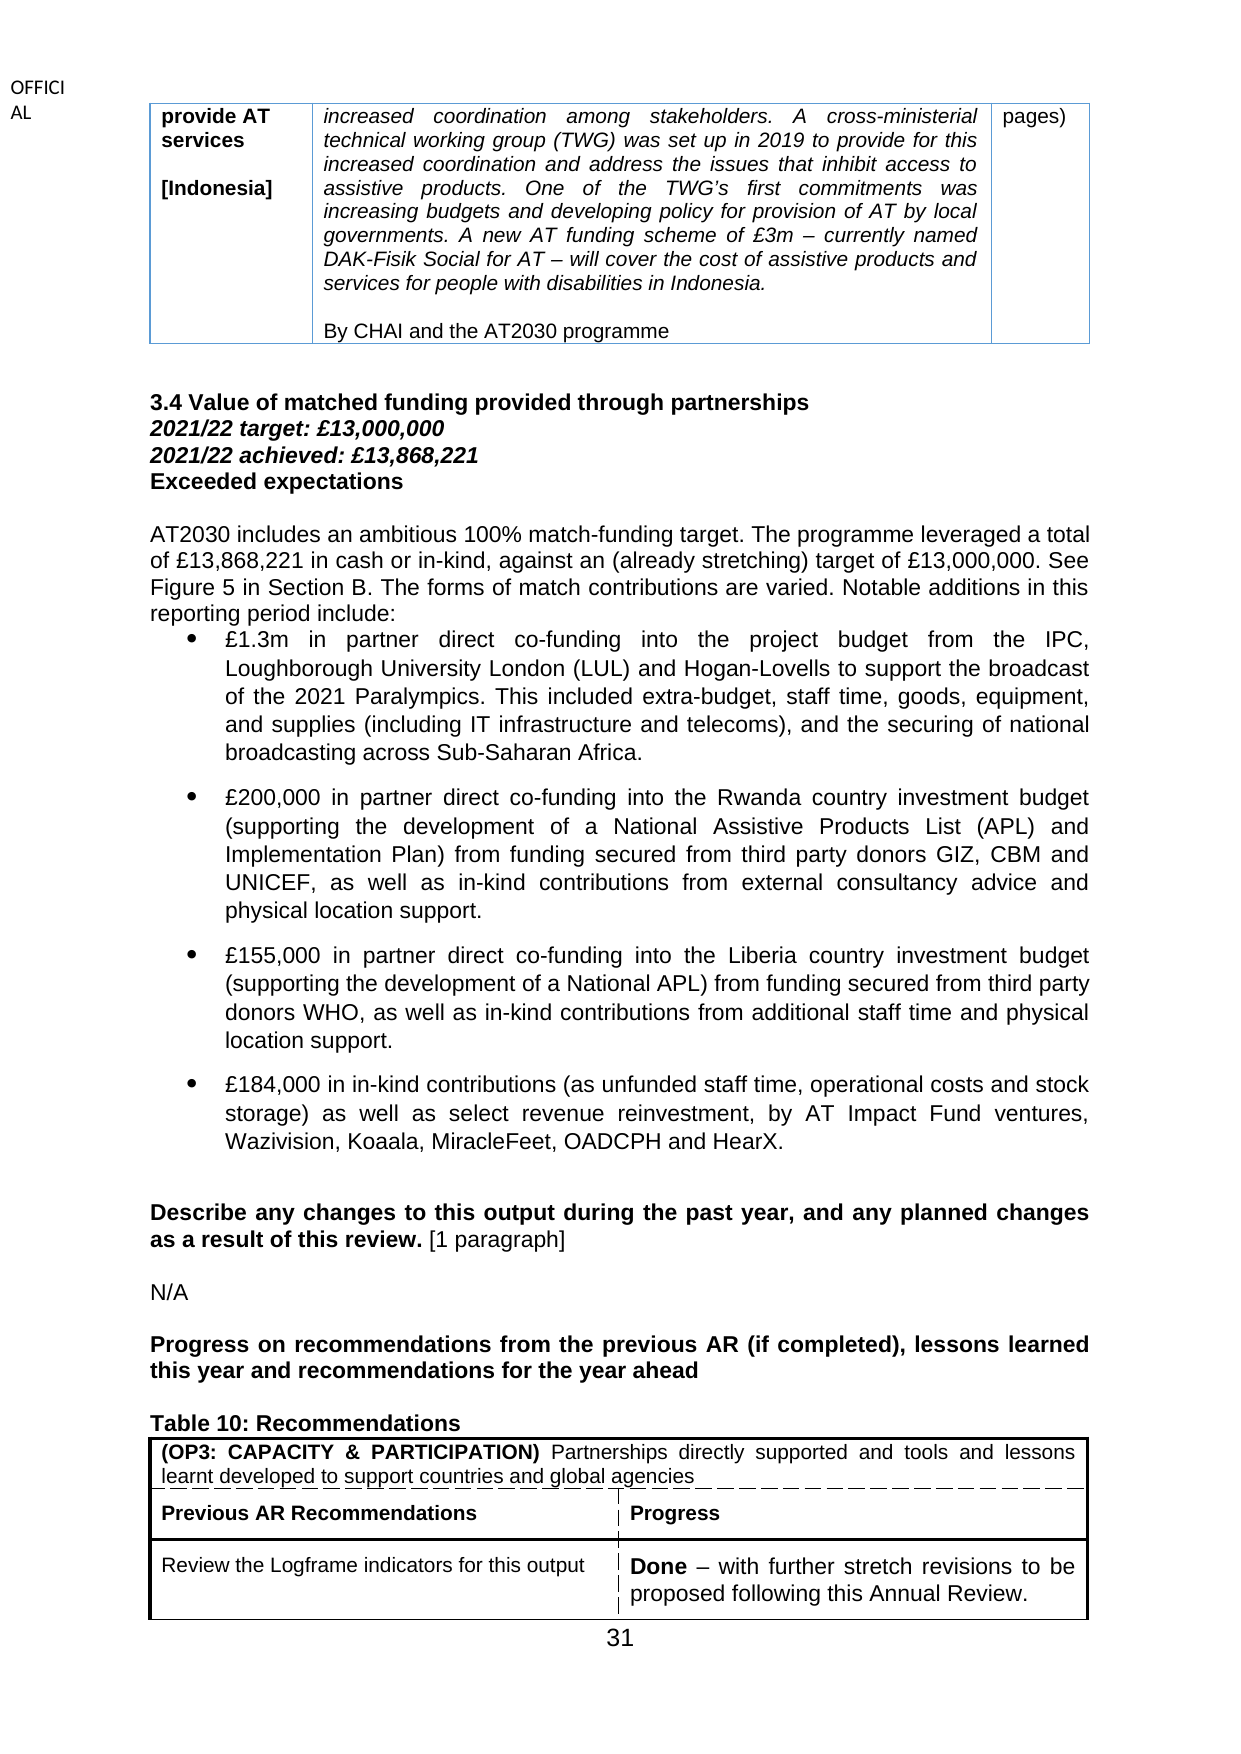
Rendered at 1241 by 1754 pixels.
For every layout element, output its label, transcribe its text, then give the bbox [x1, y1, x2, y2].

text 2021/22 achieved: £13,868,221 [150, 442, 1090, 468]
text N/A [150, 1278, 1090, 1305]
text Exceeded expectations [150, 468, 1090, 494]
text Progress on recommendations from the previous AR (if completed), lessons learned this year and recommendations for the year ahead [150, 1331, 1090, 1384]
list £155,000 in partner direct co-funding into the Liberia country investment budget (supporting the development of a National APL) from funding secured from third party donors WHO, as well as in-kind contributions from additional staff time and physical location support. [187, 942, 1090, 1053]
table_cell increased coordination among stakeholders. A cross-ministerial technical working group (TWG) was set up in 2019 to provide for this increased coordination and address the issues that inhibit access to assistive products. One of the TWG’s first commitments was increasing budgets and developing policy for provision of AT by local governments. A new AT funding scheme of £3m – currently named DAK-Fisik Social for AT – will cover the cost of assistive products and services for people with disabilities in Indonesia. By CHAI and the AT2030 programme [313, 104, 991, 343]
table_cell provide AT services [Indonesia] [151, 104, 312, 343]
table_cell Review the Logframe indicators for this output [152, 1541, 618, 1618]
list £184,000 in in-kind contributions (as unfunded staff time, operational costs and stock storage) as well as select revenue reinvestment, by AT Impact Fund ventures, Wazivision, Koaala, MiracleFeet, OADCPH and HearX. [187, 1071, 1090, 1154]
text AT2030 includes an ambitious 100% match-funding target. The programme leveraged a total of £13,868,221 in cash or in-kind, against an (already stretching) target of £13,000,000. See Figure 5 in Section B. The forms of match contributions are varied. Notable additions in this reporting period include: [150, 521, 1090, 626]
list £1.3m in partner direct co-funding into the project budget from the IPC, Loughborough University London (LUL) and Hogan-Lovells to support the broadcast of the 2021 Paralympics. This included extra-budget, staff time, goods, equipment, and supplies (including IT infrastructure and telecoms), and the securing of national broadcasting across Sub-Saharan Africa. [187, 626, 1090, 766]
text Table 10: Recommendations [150, 1410, 1090, 1437]
table_cell pages) [992, 104, 1089, 343]
text 2021/22 target: £13,000,000 [150, 415, 1090, 442]
table_header (OP3: CAPACITY & PARTICIPATION) Partnerships directly supported and tools and lessons learnt developed to support countries and global agencies [152, 1440, 1086, 1488]
table_cell Done – with further stretch revisions to be proposed following this Annual Review. [619, 1541, 1086, 1618]
text Describe any changes to this output during the past year, and any planned changes as a result of this review. [1 paragraph] [150, 1199, 1090, 1252]
list £200,000 in partner direct co-funding into the Rwanda country investment budget (supporting the development of a National Assistive Products List (APL) and Implementation Plan) from funding secured from third party donors GIZ, CBM and UNICEF, as well as in-kind contributions from external consultancy advice and physical location support. [187, 784, 1090, 923]
table_cell Previous AR Recommendations [152, 1488, 618, 1538]
text 3.4 Value of matched funding provided through partnerships [150, 389, 1090, 415]
table_cell Progress [619, 1488, 1086, 1538]
